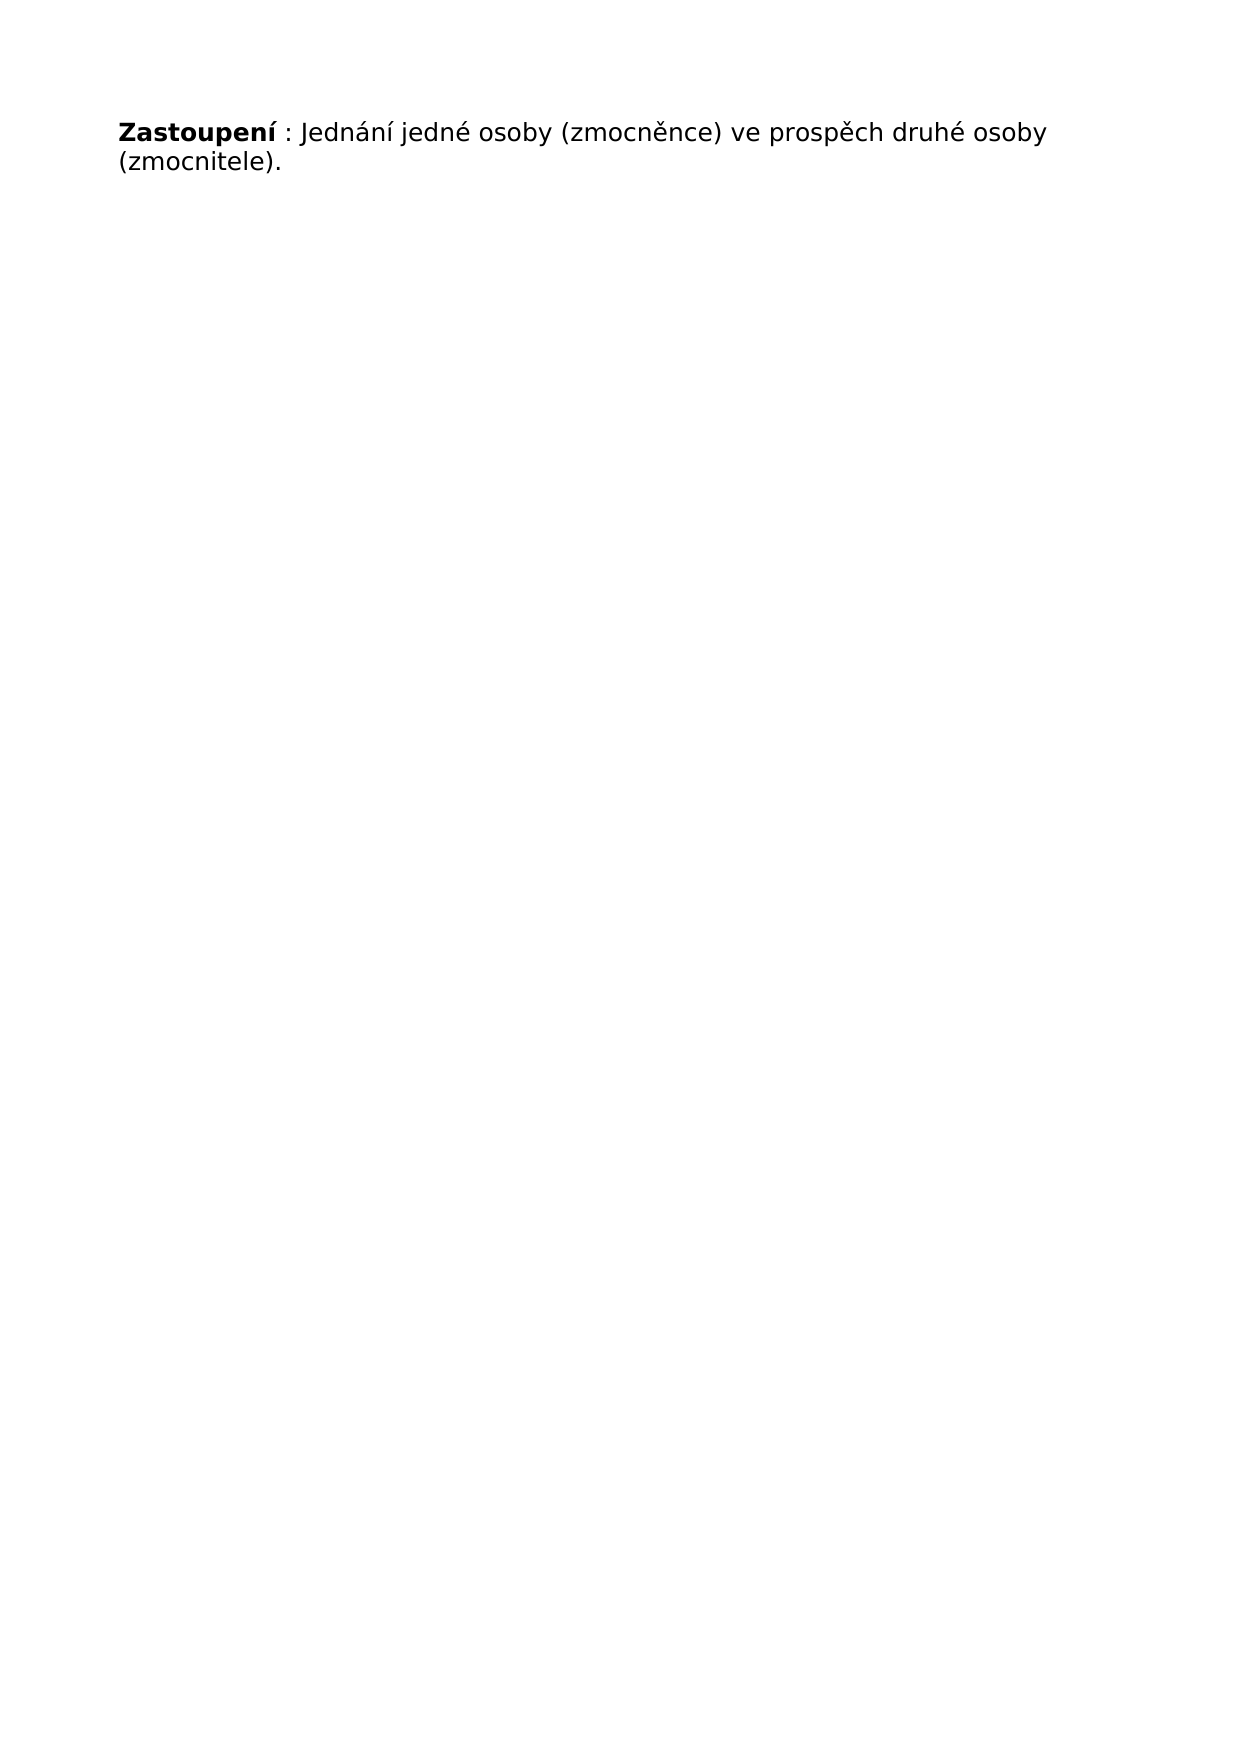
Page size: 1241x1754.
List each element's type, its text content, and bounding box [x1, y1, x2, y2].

text Zastoupení : Jednání jedné osoby (zmocněnce) ve prospěch druhé osoby (zmocnitele). [118, 118, 1122, 176]
